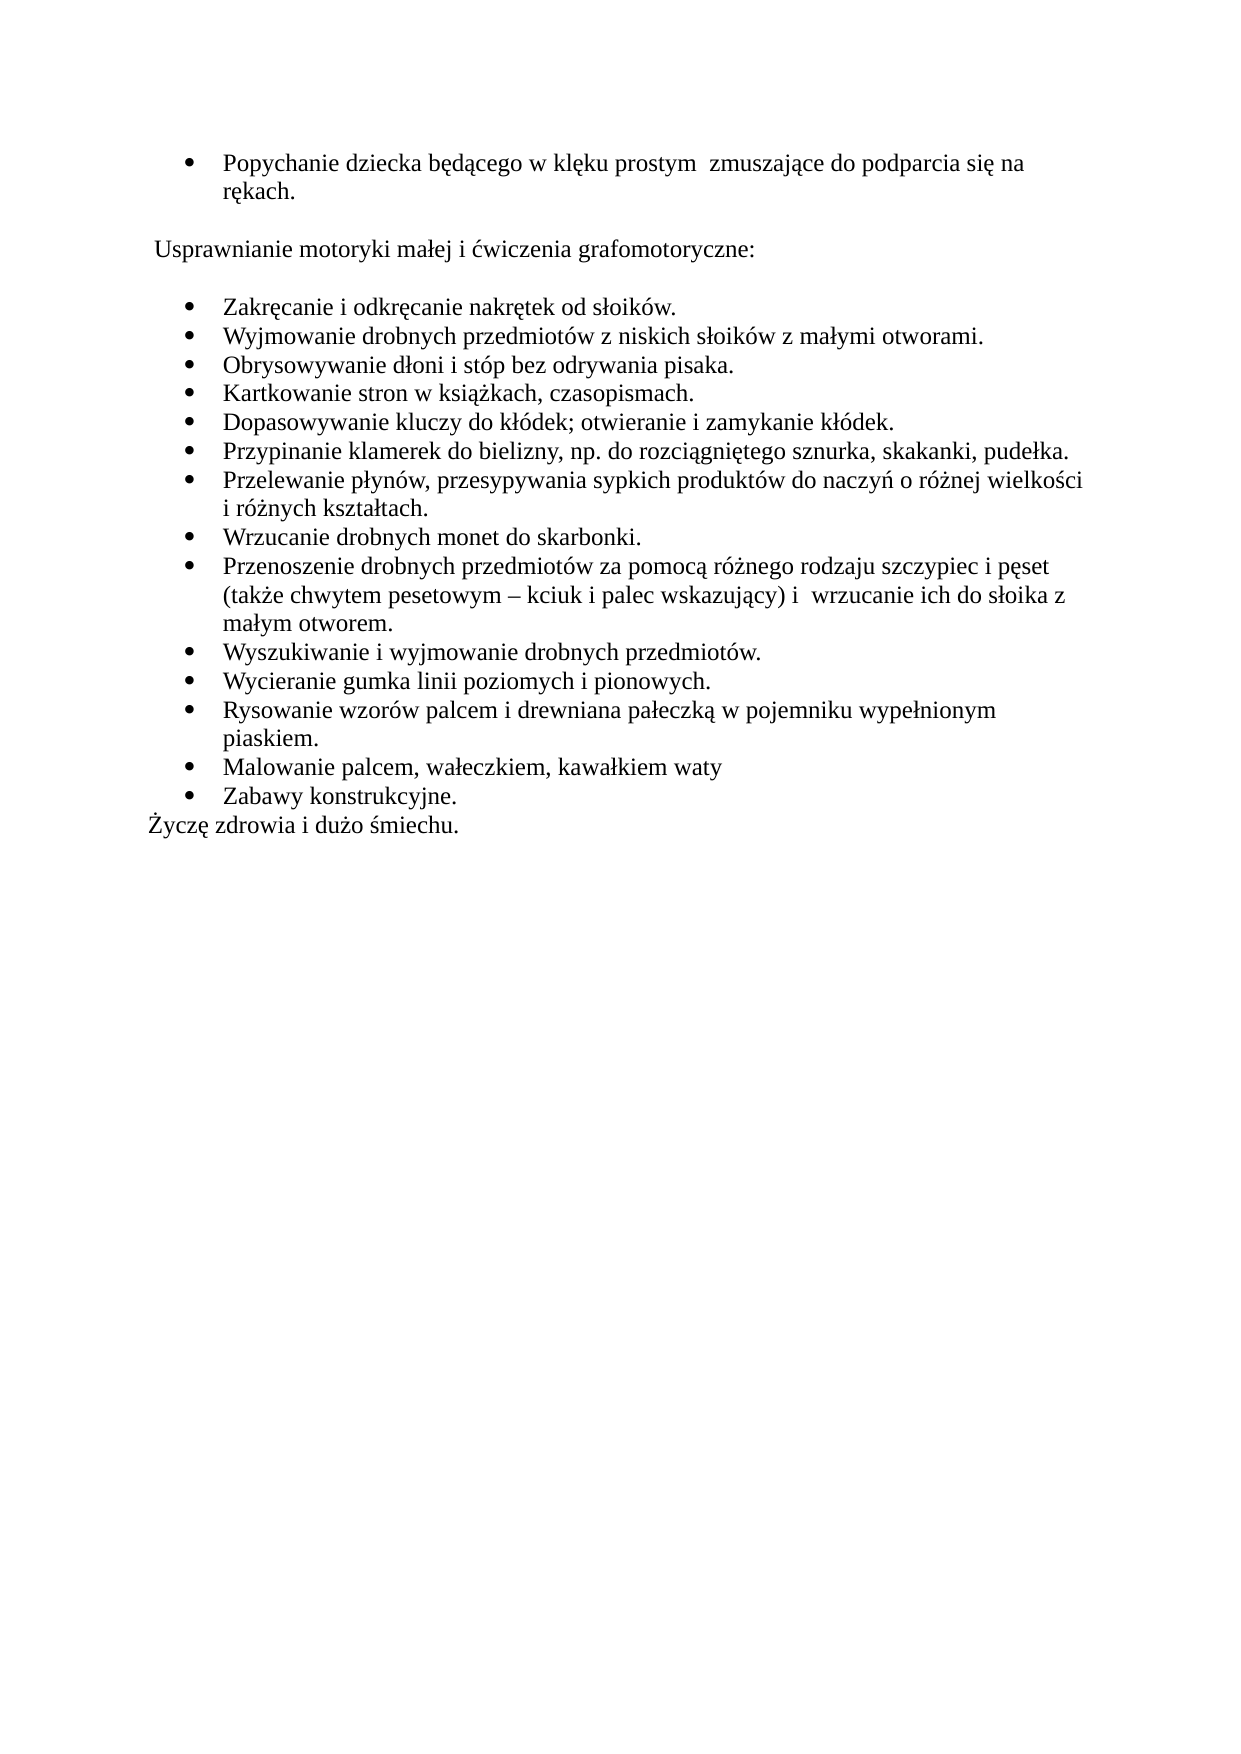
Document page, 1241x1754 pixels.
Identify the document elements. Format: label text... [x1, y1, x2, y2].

text Życzę zdrowia i dużo śmiechu. [148, 810, 1093, 838]
list Kartkowanie stron w książkach, czasopismach. [185, 378, 1093, 407]
list Przenoszenie drobnych przedmiotów za pomocą różnego rodzaju szczypiec i pęset (także chwytem pesetowym – kciuk i palec wskazujący) i wrzucanie ich do słoika z małym otworem. [185, 551, 1093, 637]
list Wycieranie gumka linii poziomych i pionowych. [185, 666, 1093, 695]
list Dopasowywanie kluczy do kłódek; otwieranie i zamykanie kłódek. [185, 407, 1093, 436]
list Wrzucanie drobnych monet do skarbonki. [185, 522, 1093, 551]
list Malowanie palcem, wałeczkiem, kawałkiem waty [185, 752, 1093, 781]
list Wyjmowanie drobnych przedmiotów z niskich słoików z małymi otworami. [185, 321, 1093, 350]
list Wyszukiwanie i wyjmowanie drobnych przedmiotów. [185, 637, 1093, 666]
list Popychanie dziecka będącego w klęku prostym zmuszające do podparcia się na rękach. [185, 148, 1093, 205]
list Zabawy konstrukcyjne. [185, 781, 1093, 810]
list Przypinanie klamerek do bielizny, np. do rozciągniętego sznurka, skakanki, pudełka. [185, 436, 1093, 465]
list Obrysowywanie dłoni i stóp bez odrywania pisaka. [185, 350, 1093, 378]
list Przelewanie płynów, przesypywania sypkich produktów do naczyń o różnej wielkości i różnych kształtach. [185, 465, 1093, 522]
text Usprawnianie motoryki małej i ćwiczenia grafomotoryczne: [148, 234, 1093, 263]
list Zakręcanie i odkręcanie nakrętek od słoików. [185, 292, 1093, 321]
list Rysowanie wzorów palcem i drewniana pałeczką w pojemniku wypełnionym piaskiem. [185, 695, 1093, 752]
